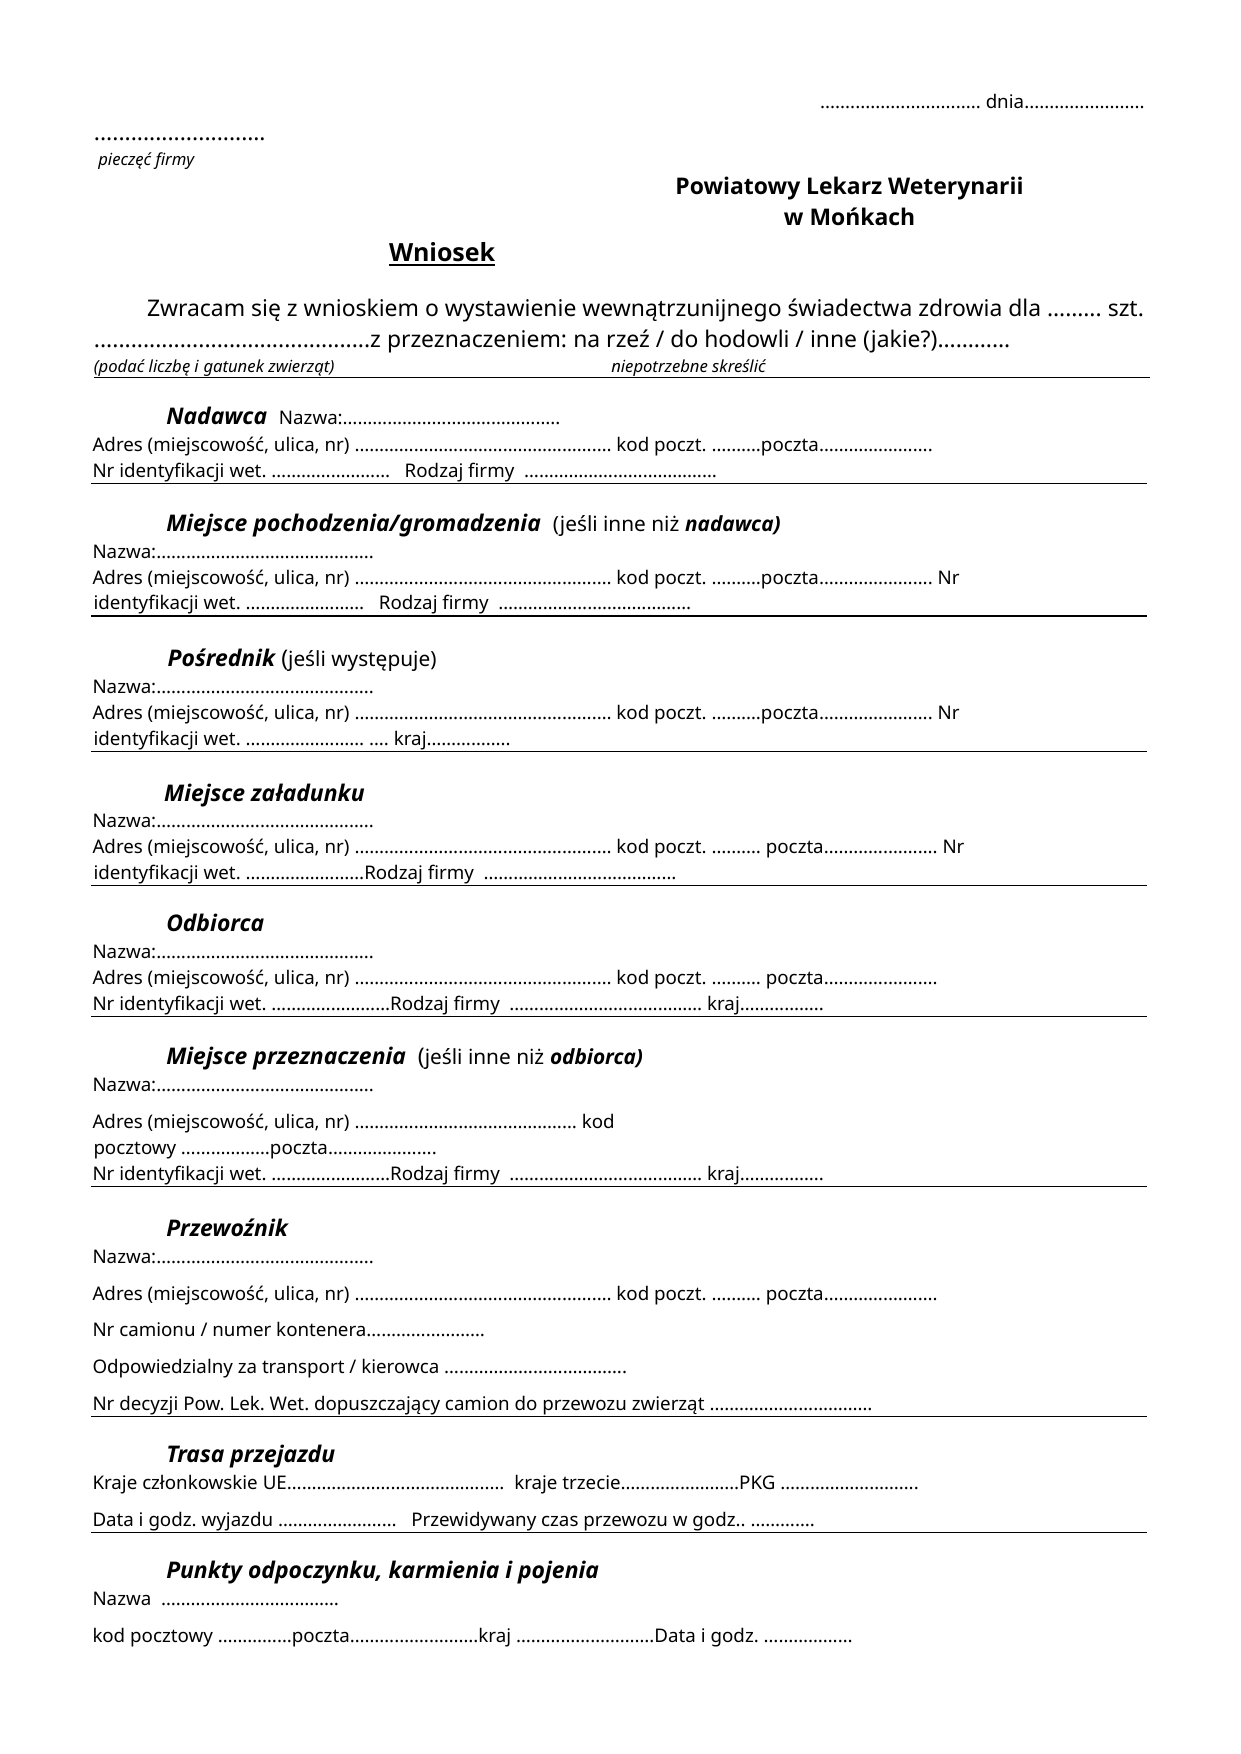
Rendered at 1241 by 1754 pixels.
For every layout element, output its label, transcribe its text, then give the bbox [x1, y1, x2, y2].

text Adres (miejscowość, ulica, nr) ………………………………………….… kod poczt. ….…… poczta………….………. [92, 1280, 1051, 1306]
text ................................ dnia........................ [94, 88, 1144, 114]
subtitle Miejsce przeznaczenia (jeśli inne niż odbiorca) [166, 1040, 1144, 1071]
text [94, 378, 1144, 400]
subtitle Miejsce pochodzenia/gromadzenia (jeśli inne niż nadawca) [166, 507, 1144, 538]
text Nadawca Nazwa:…………………………………….. [92, 400, 615, 431]
text Adres (miejscowość, ulica, nr) ………………………………………….… kod poczt. ….……poczta………….………. Nr identyfikacji wet. …………………… …. kraj…………….. [92, 699, 1051, 750]
subtitle Odbiorca [166, 907, 1144, 938]
subtitle Przewoźnik [166, 1212, 1144, 1243]
text Wniosek [389, 235, 1144, 269]
text Adres (miejscowość, ulica, nr) ………………………………………….… kod poczt. ….…… poczta………….………. Nr identyfikacji wet. ……………………Rodzaj firmy ………………………………… [92, 834, 1051, 885]
text Nazwa:…………………………………….. [92, 1243, 1051, 1269]
subtitle Punkty odpoczynku, karmienia i pojenia [166, 1554, 1144, 1585]
text Adres (miejscowość, ulica, nr) ………………………………………….… kod poczt. ….……poczta………….………. [92, 431, 1051, 457]
text Nr identyfikacji wet. …………………… Rodzaj firmy ………………………………… [92, 457, 1051, 483]
text Nazwa:…………………………………….. [92, 538, 1051, 563]
text Adres (miejscowość, ulica, nr) ………………………………………….… kod poczt. ….……poczta………….………. Nr identyfikacji wet. …………………… Rodzaj firmy ………………………………… [92, 564, 1051, 615]
text Nazwa:…………………………………….. [92, 1071, 1051, 1097]
text pieczęć firmy [94, 147, 341, 170]
text Nazwa:…………………………………….. [92, 673, 1051, 699]
subtitle Trasa przejazdu [166, 1438, 1144, 1469]
text Kraje członkowskie UE…………………………………..… kraje trzecie……………………PKG ………………………. [92, 1469, 1051, 1495]
text Nr camionu / numer kontenera…………………… [92, 1316, 1051, 1342]
text Nazwa ……………………………… [92, 1585, 1051, 1611]
text (podać liczbę i gatunek zwierząt) niepotrzebne skreślić [94, 354, 1144, 377]
text kod pocztowy ……………poczta……….…………….kraj ……………………….Data i godz. ……………… [92, 1622, 1051, 1648]
text Zwracam się z wnioskiem o wystawienie wewnątrzunijnego świadectwa zdrowia dla ……... szt. [94, 292, 1144, 323]
text .........................… [94, 116, 341, 147]
text Nazwa:…………………………………….. [92, 938, 1051, 964]
text Nr identyfikacji wet. ……………………Rodzaj firmy ………………………………… kraj…………….. [92, 990, 1051, 1016]
text Nazwa:…………………………………….. [92, 808, 1051, 833]
subtitle Miejsce załadunku [94, 777, 1144, 808]
text Adres (miejscowość, ulica, nr) ……………………………………… kod pocztowy ………………poczta…………………. [92, 1109, 665, 1160]
text Odpowiedzialny za transport / kierowca ………………………………. [92, 1353, 1051, 1379]
text Adres (miejscowość, ulica, nr) ………………………………………….… kod poczt. ….…… poczta………….………. [92, 964, 1051, 990]
text Nr identyfikacji wet. ……………………Rodzaj firmy ………………………………… kraj…………….. [92, 1160, 1051, 1186]
text Nr decyzji Pow. Lek. Wet. dopuszczający camion do przewozu zwierząt …………………………… [92, 1390, 1051, 1416]
text .............................................z przeznaczeniem: na rzeź / do hodowli / inne (jakie?)………… [94, 323, 1144, 354]
text Powiatowy Lekarz Weterynarii w Mońkach [661, 170, 1038, 232]
text Data i godz. wyjazdu …………………… Przewidywany czas przewozu w godz.. …………. [92, 1506, 1051, 1532]
text Pośrednik (jeśli występuje) [167, 642, 1144, 673]
